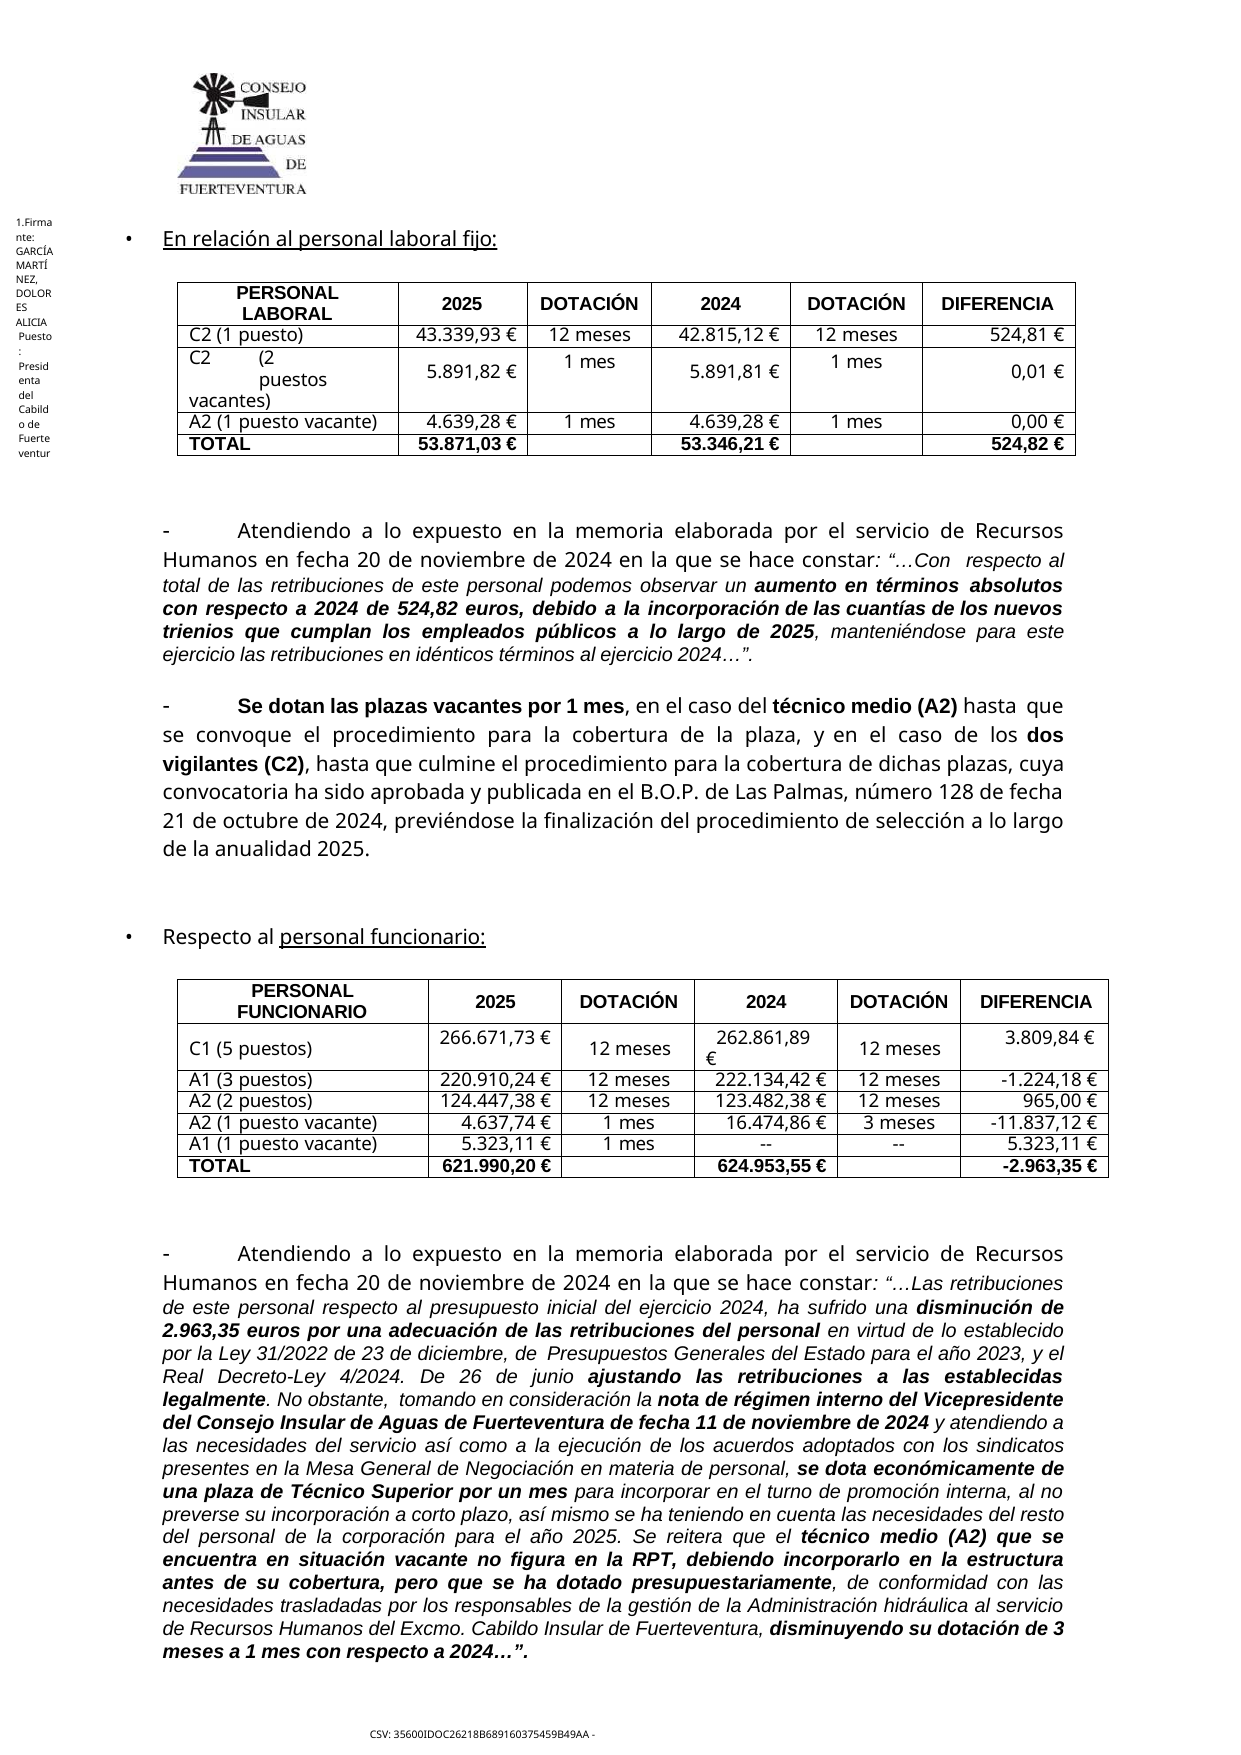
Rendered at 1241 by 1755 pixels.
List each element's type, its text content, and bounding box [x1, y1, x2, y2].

table_cell 42.815,12 € [652, 326, 790, 347]
table_header DOTACIÓN [838, 980, 960, 1023]
table_cell C2 (1 puesto) [178, 326, 398, 347]
table_cell A2 (2 puestos) [178, 1092, 428, 1112]
list Atendiendo a lo expuesto en la memoria elaborada por el servicio de Recursos Humanos en fecha 20 de noviembre de 2024 en la que se hace constar: “…Con respecto al total de las retribuciones de este personal podemos observar un aumento en términos absolutos con respecto a 2024 de 524,82 euros, debido a la incorporación de las cuantías de los nuevos trienios que cumplan los empleados públicos a lo largo de 2025, manteniéndose para este ejercicio las retribuciones en idénticos términos al ejercicio 2024…”. [162, 514, 1064, 665]
table_cell -- [838, 1135, 960, 1156]
table_cell A2 (1 puesto vacante) [178, 413, 398, 434]
table_cell 53.871,03 € [399, 435, 527, 455]
table_header PERSONAL LABORAL [178, 283, 398, 325]
table_header DOTACIÓN [528, 283, 651, 325]
table_cell 220.910,24 € [429, 1071, 561, 1091]
table_cell 4.639,28 € [399, 413, 527, 434]
table_header PERSONAL FUNCIONARIO [178, 980, 428, 1023]
list Se dotan las plazas vacantes por 1 mes, en el caso del técnico medio (A2) hasta que se convoque el procedimiento para la cobertura de la plaza, y en el caso de los dos vigilantes (C2), hasta que culmine el procedimiento para la cobertura de dichas plazas, cuya convocatoria ha sido aprobada y publicada en el B.O.P. de Las Palmas, número 128 de fecha 21 de octubre de 2024, previéndose la finalización del procedimiento de selección a lo largo de la anualidad 2025. [162, 689, 1064, 863]
table_cell TOTAL [178, 435, 398, 455]
table_header DIFERENCIA [961, 980, 1108, 1023]
table_cell 1 mes [528, 348, 651, 412]
table_cell C1 (5 puestos) [178, 1024, 428, 1070]
table_header DOTACIÓN [791, 283, 922, 325]
table_cell 3 meses [838, 1114, 960, 1134]
table_cell 0,00 € [923, 413, 1075, 434]
table_cell 621.990,20 € [429, 1157, 561, 1177]
table_cell 1 mes [791, 348, 922, 412]
table_cell A2 (1 puesto vacante) [178, 1114, 428, 1134]
table_cell -1.224,18 € [961, 1071, 1108, 1091]
table_cell 1 mes [562, 1135, 694, 1156]
table_header 2024 [652, 283, 790, 325]
table_cell 266.671,73 € [429, 1024, 561, 1070]
table_cell 12 meses [562, 1071, 694, 1091]
table_cell 12 meses [838, 1071, 960, 1091]
table_header 2025 [429, 980, 561, 1023]
table_cell 5.323,11 € [961, 1135, 1108, 1156]
table_cell -11.837,12 € [961, 1114, 1108, 1134]
table_cell A1 (1 puesto vacante) [178, 1135, 428, 1156]
table_header DIFERENCIA [923, 283, 1075, 325]
table_cell 4.639,28 € [652, 413, 790, 434]
table_cell 5.891,82 € [399, 348, 527, 412]
table_cell 3.809,84 € [961, 1024, 1108, 1070]
list Respecto al personal funcionario: [125, 922, 1123, 950]
table_cell -2.963,35 € [961, 1157, 1108, 1177]
list Atendiendo a lo expuesto en la memoria elaborada por el servicio de Recursos Humanos en fecha 20 de noviembre de 2024 en la que se hace constar: “…Las retribuciones de este personal respecto al presupuesto inicial del ejercicio 2024, ha sufrido una disminución de 2.963,35 euros por una adecuación de las retribuciones del personal en virtud de lo establecido por la Ley 31/2022 de 23 de diciembre, de Presupuestos Generales del Estado para el año 2023, y el Real Decreto-Ley 4/2024. De 26 de junio ajustando las retribuciones a las establecidas legalmente. No obstante, tomando en consideración la nota de régimen interno del Vicepresidente del Consejo Insular de Aguas de Fuerteventura de fecha 11 de noviembre de 2024 y atendiendo a las necesidades del servicio así como a la ejecución de los acuerdos adoptados con los sindicatos presentes en la Mesa General de Negociación en materia de personal, se dota económicamente de una plaza de Técnico Superior por un mes para incorporar en el turno de promoción interna, al no preverse su incorporación a corto plazo, así mismo se ha teniendo en cuenta las necesidades del resto del personal de la corporación para el año 2025. Se reitera que el técnico medio (A2) que se encuentra en situación vacante no figura en la RPT, debiendo incorporarlo en la estructura antes de su cobertura, pero que se ha dotado presupuestariamente, de conformidad con las necesidades trasladadas por los responsables de la gestión de la Administración hidráulica al servicio de Recursos Humanos del Excmo. Cabildo Insular de Fuerteventura, disminuyendo su dotación de 3 meses a 1 mes con respecto a 2024…”. [162, 1236, 1064, 1663]
table_cell [791, 435, 922, 455]
table_cell 16.474,86 € [695, 1114, 837, 1134]
table_cell -- [695, 1135, 837, 1156]
table_cell 524,81 € [923, 326, 1075, 347]
table_cell 12 meses [838, 1092, 960, 1112]
table_cell 12 meses [562, 1024, 694, 1070]
list En relación al personal laboral fijo: [125, 224, 1123, 253]
list [13, 214, 54, 463]
table_cell 43.339,93 € [399, 326, 527, 347]
table_cell 124.447,38 € [429, 1092, 561, 1112]
table_cell 1 mes [528, 413, 651, 434]
table_cell 53.346,21 € [652, 435, 790, 455]
table_cell [562, 1157, 694, 1177]
table_cell 12 meses [791, 326, 922, 347]
table_cell [528, 435, 651, 455]
table_cell 12 meses [562, 1092, 694, 1112]
table_cell 222.134,42 € [695, 1071, 837, 1091]
table_header 2024 [695, 980, 837, 1023]
list Puesto: Presidenta del Cabildo de Fuerteventura Fecha Firma: 21/11/2024 13:19:19 [18, 329, 54, 463]
table_cell 123.482,38 € [695, 1092, 837, 1112]
table_cell 0,01 € [923, 348, 1075, 412]
table_cell 12 meses [838, 1024, 960, 1070]
table_cell 12 meses [528, 326, 651, 347]
table_cell 5.891,81 € [652, 348, 790, 412]
table_cell 524,82 € [923, 435, 1075, 455]
table_cell 624.953,55 € [695, 1157, 837, 1177]
table_cell [838, 1157, 960, 1177]
table_header 2025 [399, 283, 527, 325]
table_cell 4.637,74 € [429, 1114, 561, 1134]
table_cell C2 (2 puestos vacantes) [178, 348, 398, 412]
table_cell A1 (3 puestos) [178, 1071, 428, 1091]
table_cell TOTAL [178, 1157, 428, 1177]
table_cell 1 mes [791, 413, 922, 434]
table_cell 262.861,89 € [695, 1024, 837, 1070]
table_cell 5.323,11 € [429, 1135, 561, 1156]
list 1.Firmante: GARCÍA MARTÍNEZ, DOLORES ALICIA [16, 216, 54, 329]
table_cell 1 mes [562, 1114, 694, 1134]
table_cell 965,00 € [961, 1092, 1108, 1112]
table_header DOTACIÓN [562, 980, 694, 1023]
